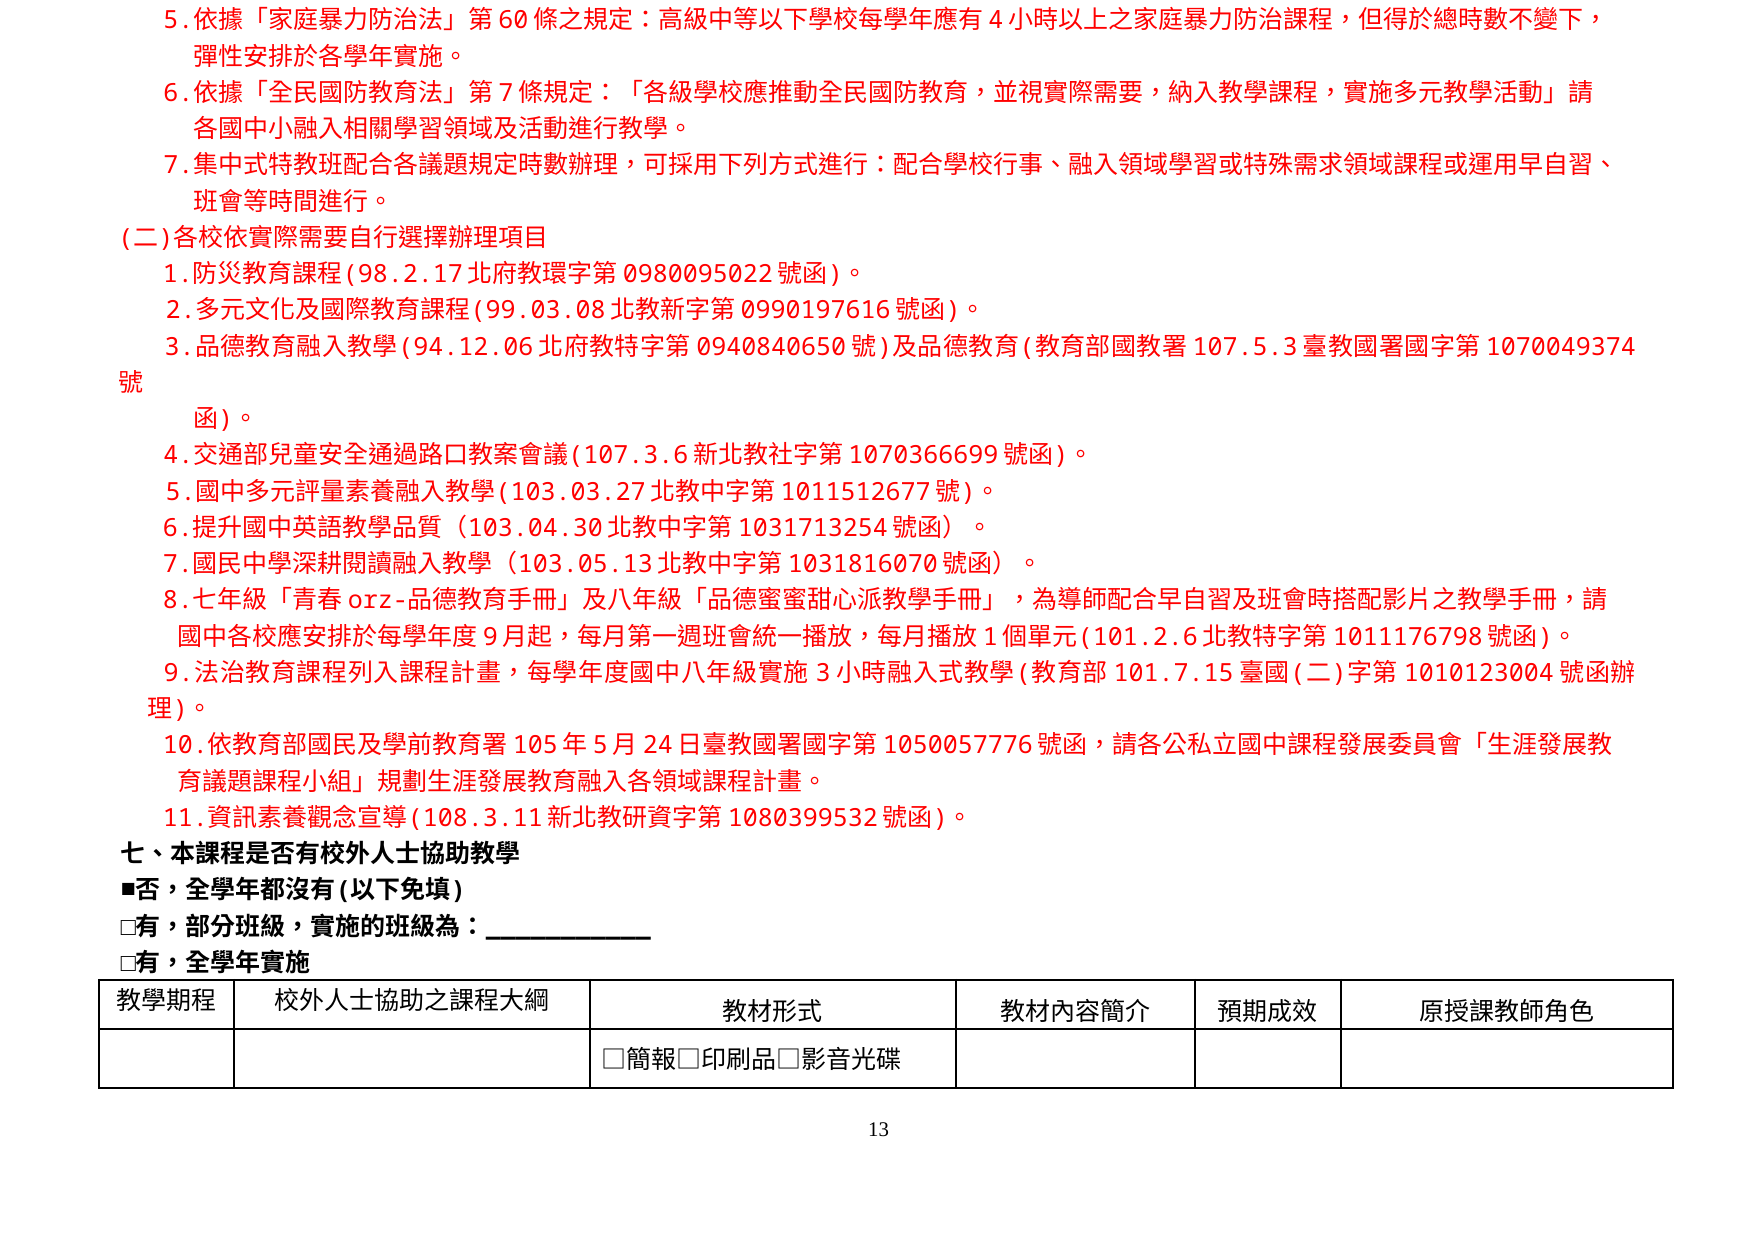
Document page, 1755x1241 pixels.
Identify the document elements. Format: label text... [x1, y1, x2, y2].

table_cell [957, 1030, 1194, 1087]
text 函)。 [133, 399, 1636, 435]
text 5.依據「家庭暴力防治法」第60條之規定：高級中等以下學校每學年應有4小時以上之家庭暴力防治課程，但得於總時數不變下， [118, 0, 1636, 36]
table_cell [1342, 1030, 1672, 1087]
text 七、本課程是否有校外人士協助教學 [118, 834, 1636, 870]
text ■否，全學年都沒有(以下免填) [118, 870, 1636, 906]
text 彈性安排於各學年實施。 [118, 36, 1636, 72]
text 10.依教育部國民及學前教育署105年5月24日臺教國署國字第1050057776號函，請各公私立國中課程發展委員會「生涯發展教 [148, 725, 1636, 761]
text 5.國中多元評量素養融入教學(103.03.27北教中字第1011512677號)。 [118, 471, 1636, 507]
text 8.七年級「青春orz-品德教育手冊」及八年級「品德蜜蜜甜心派教學手冊」，為導師配合早自習及班會時搭配影片之教學手冊，請 [148, 580, 1636, 616]
table_header 教材形式 [591, 981, 955, 1027]
table_header 預期成效 [1196, 981, 1340, 1027]
text 國中各校應安排於每學年度9月起，每月第一週班會統一播放，每月播放1個單元(101.2.6北教特字第1011176798號函)。 [148, 616, 1636, 652]
table_cell [100, 1030, 233, 1087]
text 4.交通部兒童安全通過路口教案會議(107.3.6新北教社字第1070366699號函)。 [118, 435, 1636, 471]
text □有，部分班級，實施的班級為：___________ [118, 906, 1636, 942]
table_header 教材內容簡介 [957, 981, 1194, 1027]
text (二)各校依實際需要自行選擇辦理項目 [118, 217, 1636, 254]
text 7.集中式特教班配合各議題規定時數辦理，可採用下列方式進行：配合學校行事、融入領域學習或特殊需求領域課程或運用早自習、 [118, 145, 1636, 181]
table_header 校外人士協助之課程大綱 [235, 981, 589, 1027]
text 班會等時間進行。 [118, 181, 1636, 217]
text 3.品德教育融入教學(94.12.06北府教特字第0940840650號)及品德教育(教育部國教署107.5.3臺教國署國字第1070049374號 [118, 326, 1636, 399]
table_header 原授課教師角色 [1342, 981, 1672, 1027]
text 1.防災教育課程(98.2.17北府教環字第0980095022號函)。 [133, 254, 1636, 290]
text 11.資訊素養觀念宣導(108.3.11新北教研資字第1080399532號函)。 [118, 797, 1636, 834]
table_cell □簡報□印刷品□影音光碟 [591, 1030, 955, 1087]
text 6.依據「全民國防教育法」第7條規定：「各級學校應推動全民國防教育，並視實際需要，納入教學課程，實施多元教學活動」請 [118, 72, 1636, 109]
table_header 教學期程 [100, 981, 233, 1027]
text 9.法治教育課程列入課程計畫，每學年度國中八年級實施3小時融入式教學(教育部101.7.15臺國(二)字第1010123004號函辦理)。 [148, 652, 1636, 725]
table_cell [1196, 1030, 1340, 1087]
text 7.國民中學深耕閱讀融入教學（103.05.13北教中字第1031816070號函）。 [148, 544, 1636, 580]
text 育議題課程小組」規劃生涯發展教育融入各領域課程計畫。 [148, 761, 1636, 797]
text 6.提升國中英語教學品質（103.04.30北教中字第1031713254號函）。 [148, 507, 1636, 544]
text 2.多元文化及國際教育課程(99.03.08北教新字第0990197616號函)。 [118, 290, 1636, 326]
table_cell [235, 1030, 589, 1087]
text □有，全學年實施 [118, 942, 1636, 979]
text 各國中小融入相關學習領域及活動進行教學。 [118, 109, 1636, 145]
